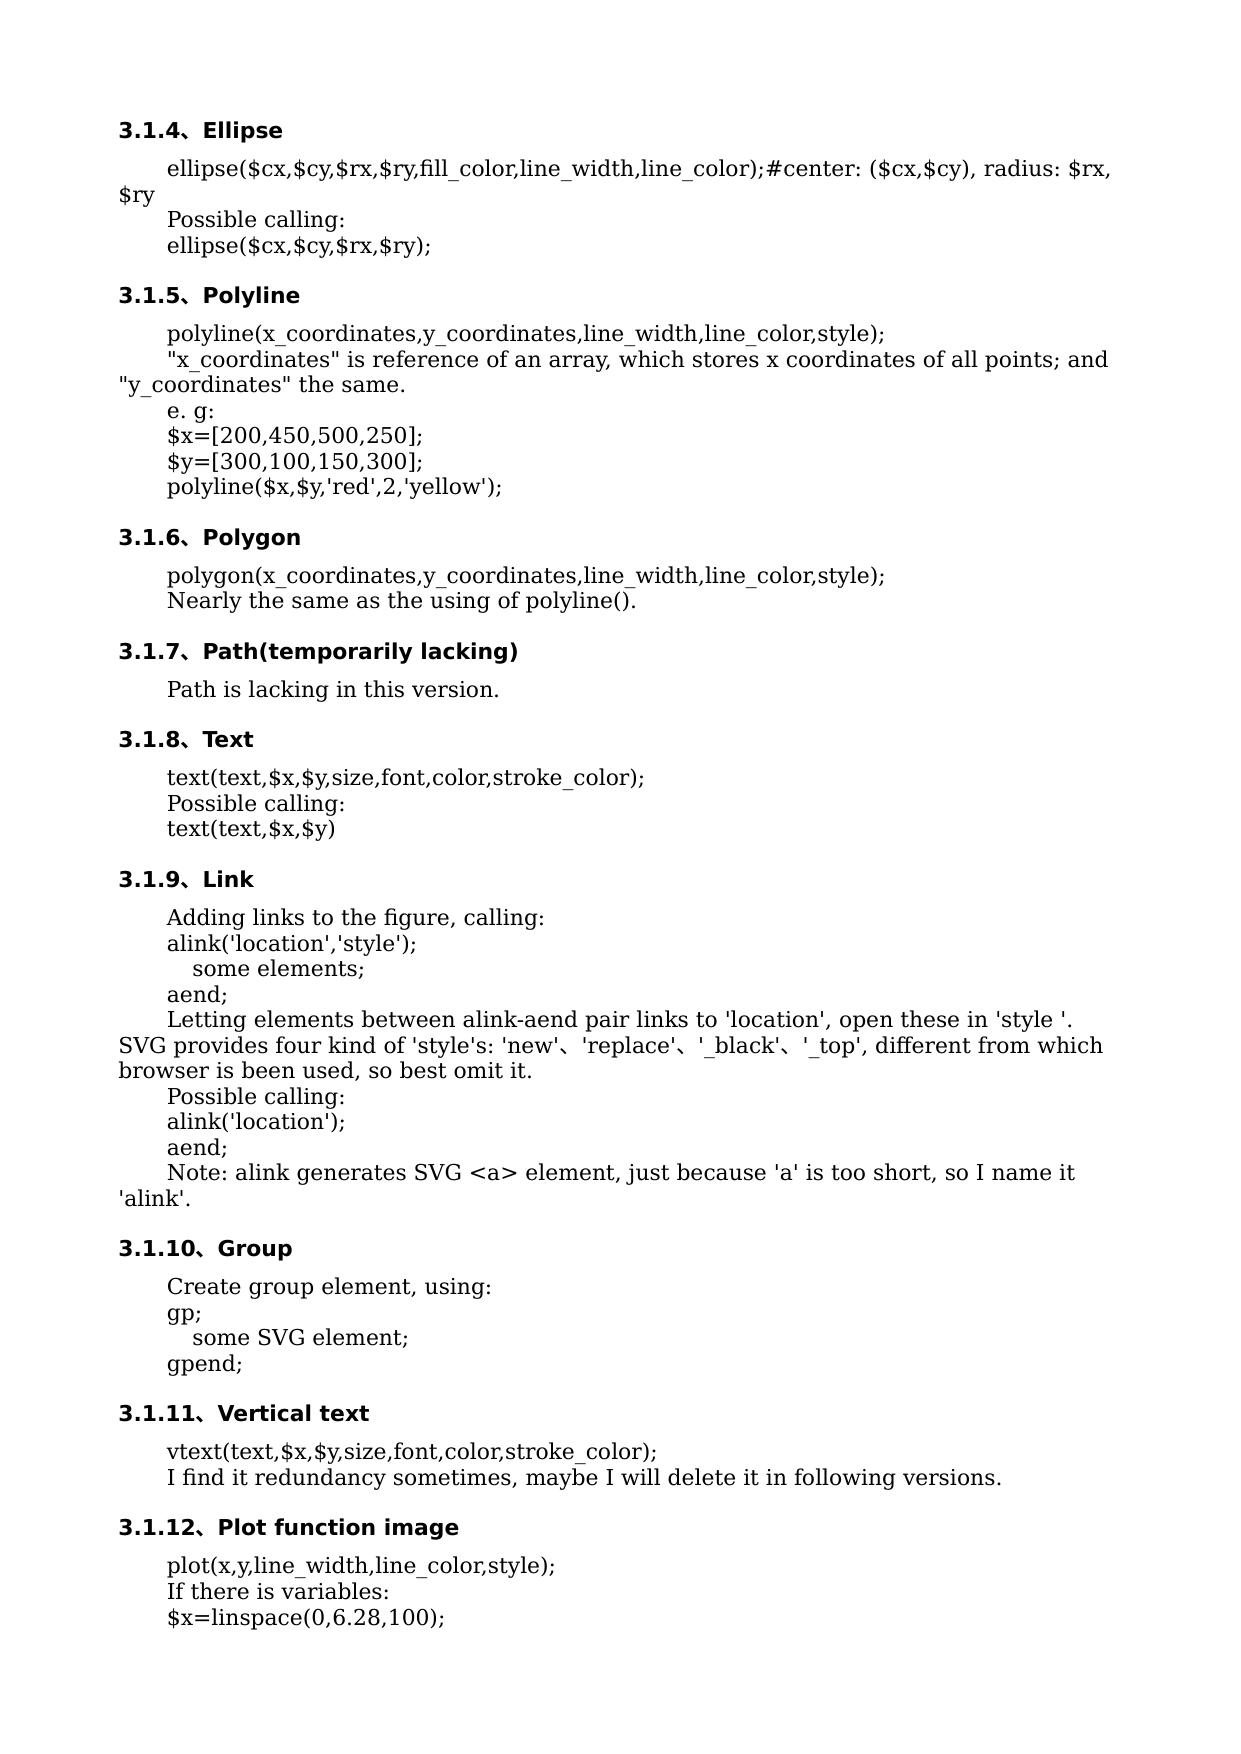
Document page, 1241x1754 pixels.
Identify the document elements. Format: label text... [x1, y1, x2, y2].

text alink('location','style'); [118, 931, 1122, 956]
text ellipse($cx,$cy,$rx,$ry,fill_color,line_width,line_color);#center: ($cx,$cy), radius: $rx,$ry [118, 156, 1122, 207]
text Note: alink generates SVG <a> element, just because 'a' is too short, so I name it 'alink'. [118, 1160, 1122, 1211]
subtitle 3.1.8、Text [118, 727, 1122, 753]
text Letting elements between alink-aend pair links to 'location', open these in 'style '. SVG provides four kind of 'style's: 'new'、'replace'、'_black'、'_top', different from which browser is been used, so best omit it. [118, 1007, 1122, 1084]
text aend; [118, 1135, 1122, 1160]
text Possible calling: [118, 207, 1122, 233]
text polygon(x_coordinates,y_coordinates,line_width,line_color,style); [118, 563, 1122, 588]
text polyline(x_coordinates,y_coordinates,line_width,line_color,style); [118, 321, 1122, 347]
text text(text,$x,$y,size,font,color,stroke_color); [118, 766, 1122, 791]
subtitle 3.1.11、Vertical text [118, 1401, 1122, 1427]
text Possible calling: [118, 1084, 1122, 1109]
text vtext(text,$x,$y,size,font,color,stroke_color); [118, 1439, 1122, 1465]
subtitle 3.1.10、Group [118, 1236, 1122, 1262]
subtitle 3.1.7、Path(temporarily lacking) [118, 639, 1122, 664]
text some elements; [118, 956, 1122, 982]
text aend; [118, 982, 1122, 1007]
text gp; [118, 1300, 1122, 1325]
text $x=linspace(0,6.28,100); [118, 1604, 1122, 1630]
text text(text,$x,$y) [118, 817, 1122, 842]
text $y=[300,100,150,300]; [118, 449, 1122, 474]
text If there is variables: [118, 1579, 1122, 1604]
text $x=[200,450,500,250]; [118, 423, 1122, 449]
text some SVG element; [118, 1325, 1122, 1351]
subtitle 3.1.5、Polyline [118, 283, 1122, 309]
subtitle 3.1.4、Ellipse [118, 118, 1122, 144]
text Create group element, using: [118, 1274, 1122, 1300]
text polyline($x,$y,'red',2,'yellow'); [118, 474, 1122, 500]
text Nearly the same as the using of polyline(). [118, 588, 1122, 614]
text Path is lacking in this version. [118, 677, 1122, 702]
subtitle 3.1.6、Polygon [118, 525, 1122, 550]
text e. g: [118, 398, 1122, 423]
text Adding links to the figure, calling: [118, 905, 1122, 931]
text ellipse($cx,$cy,$rx,$ry); [118, 233, 1122, 258]
subtitle 3.1.12、Plot function image [118, 1516, 1122, 1541]
text plot(x,y,line_width,line_color,style); [118, 1553, 1122, 1579]
subtitle 3.1.9、Link [118, 867, 1122, 893]
text Possible calling: [118, 791, 1122, 817]
text gpend; [118, 1351, 1122, 1376]
text I find it redundancy sometimes, maybe I will delete it in following versions. [118, 1465, 1122, 1491]
text "x_coordinates" is reference of an array, which stores x coordinates of all points; and "y_coordinates" the same. [118, 347, 1122, 398]
text alink('location'); [118, 1109, 1122, 1135]
